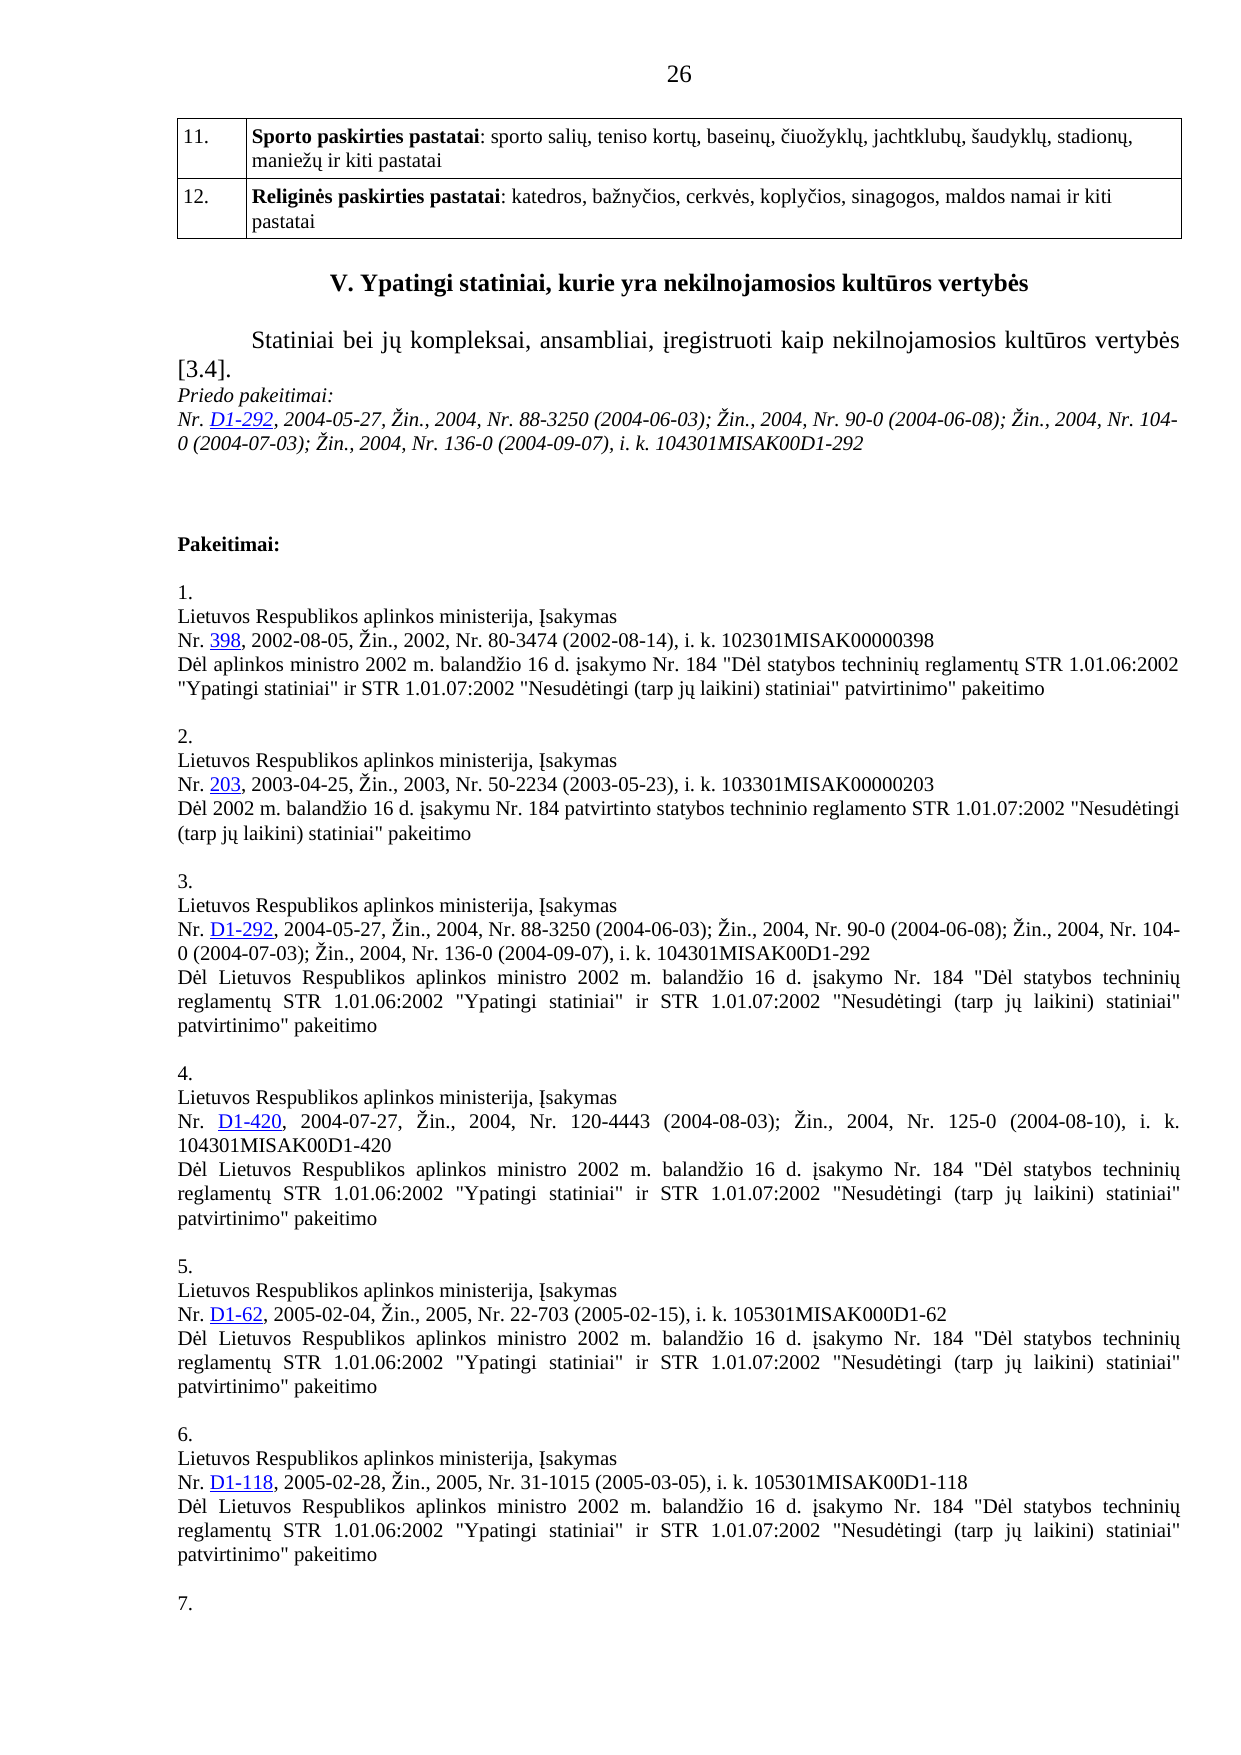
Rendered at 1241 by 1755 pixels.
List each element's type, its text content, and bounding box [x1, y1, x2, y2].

text Pakeitimai: [177, 532, 1181, 556]
text Nr. D1-292, 2004-05-27, Žin., 2004, Nr. 88-3250 (2004-06-03); Žin., 2004, Nr. 90-0 (2004-06-08); Žin., 2004, Nr. 104-0 (2004-07-03); Žin., 2004, Nr. 136-0 (2004-09-07), i. k. 104301MISAK00D1-292 [177, 407, 1181, 455]
text 5. [177, 1253, 1181, 1278]
text Nr. D1-292, 2004-05-27, Žin., 2004, Nr. 88-3250 (2004-06-03); Žin., 2004, Nr. 90-0 (2004-06-08); Žin., 2004, Nr. 104-0 (2004-07-03); Žin., 2004, Nr. 136-0 (2004-09-07), i. k. 104301MISAK00D1-292 [177, 917, 1181, 965]
table_cell 12. [178, 179, 246, 238]
text Nr. D1-420, 2004-07-27, Žin., 2004, Nr. 120-4443 (2004-08-03); Žin., 2004, Nr. 125-0 (2004-08-10), i. k. 104301MISAK00D1-420 [177, 1109, 1181, 1157]
text Lietuvos Respublikos aplinkos ministerija, Įsakymas [177, 1446, 1181, 1470]
text Dėl Lietuvos Respublikos aplinkos ministro 2002 m. balandžio 16 d. įsakymo Nr. 184 "Dėl statybos techninių reglamentų STR 1.01.06:2002 "Ypatingi statiniai" ir STR 1.01.07:2002 "Nesudėtingi (tarp jų laikini) statiniai" patvirtinimo" pakeitimo [177, 1326, 1181, 1398]
text Dėl Lietuvos Respublikos aplinkos ministro 2002 m. balandžio 16 d. įsakymo Nr. 184 "Dėl statybos techninių reglamentų STR 1.01.06:2002 "Ypatingi statiniai" ir STR 1.01.07:2002 "Nesudėtingi (tarp jų laikini) statiniai" patvirtinimo" pakeitimo [177, 1157, 1181, 1229]
text Lietuvos Respublikos aplinkos ministerija, Įsakymas [177, 893, 1181, 917]
table_cell 11. [178, 119, 246, 178]
table_cell Sporto paskirties pastatai: sporto salių, teniso kortų, baseinų, čiuožyklų, jachtklubų, šaudyklų, stadionų, maniežų ir kiti pastatai [247, 119, 1181, 178]
text Nr. 203, 2003-04-25, Žin., 2003, Nr. 50-2234 (2003-05-23), i. k. 103301MISAK00000203 [177, 772, 1181, 796]
text Lietuvos Respublikos aplinkos ministerija, Įsakymas [177, 604, 1181, 628]
text Nr. D1-118, 2005-02-28, Žin., 2005, Nr. 31-1015 (2005-03-05), i. k. 105301MISAK00D1-118 [177, 1470, 1181, 1494]
text Dėl Lietuvos Respublikos aplinkos ministro 2002 m. balandžio 16 d. įsakymo Nr. 184 "Dėl statybos techninių reglamentų STR 1.01.06:2002 "Ypatingi statiniai" ir STR 1.01.07:2002 "Nesudėtingi (tarp jų laikini) statiniai" patvirtinimo" pakeitimo [177, 1494, 1181, 1566]
text Dėl 2002 m. balandžio 16 d. įsakymu Nr. 184 patvirtinto statybos techninio reglamento STR 1.01.07:2002 "Nesudėtingi (tarp jų laikini) statiniai" pakeitimo [177, 796, 1181, 844]
text 1. [177, 580, 1181, 604]
text Statiniai bei jų kompleksai, ansambliai, įregistruoti kaip nekilnojamosios kultūros vertybės [3.4]. [177, 325, 1181, 383]
text Dėl Lietuvos Respublikos aplinkos ministro 2002 m. balandžio 16 d. įsakymo Nr. 184 "Dėl statybos techninių reglamentų STR 1.01.06:2002 "Ypatingi statiniai" ir STR 1.01.07:2002 "Nesudėtingi (tarp jų laikini) statiniai" patvirtinimo" pakeitimo [177, 965, 1181, 1037]
text 6. [177, 1422, 1181, 1446]
text 7. [177, 1590, 1181, 1614]
text Dėl aplinkos ministro 2002 m. balandžio 16 d. įsakymo Nr. 184 "Dėl statybos techninių reglamentų STR 1.01.06:2002 "Ypatingi statiniai" ir STR 1.01.07:2002 "Nesudėtingi (tarp jų laikini) statiniai" patvirtinimo" pakeitimo [177, 652, 1181, 700]
text 4. [177, 1061, 1181, 1085]
text Lietuvos Respublikos aplinkos ministerija, Įsakymas [177, 1278, 1181, 1302]
text Lietuvos Respublikos aplinkos ministerija, Įsakymas [177, 1085, 1181, 1109]
text Nr. D1-62, 2005-02-04, Žin., 2005, Nr. 22-703 (2005-02-15), i. k. 105301MISAK000D1-62 [177, 1302, 1181, 1326]
text Nr. 398, 2002-08-05, Žin., 2002, Nr. 80-3474 (2002-08-14), i. k. 102301MISAK00000398 [177, 628, 1181, 652]
table_cell Religinės paskirties pastatai: katedros, bažnyčios, cerkvės, koplyčios, sinagogos, maldos namai ir kiti pastatai [247, 179, 1181, 238]
text V. Ypatingi statiniai, kurie yra nekilnojamosios kultūros vertybės [177, 268, 1181, 296]
text 3. [177, 868, 1181, 893]
text 2. [177, 724, 1181, 748]
text Lietuvos Respublikos aplinkos ministerija, Įsakymas [177, 748, 1181, 772]
text Priedo pakeitimai: [177, 383, 1181, 407]
